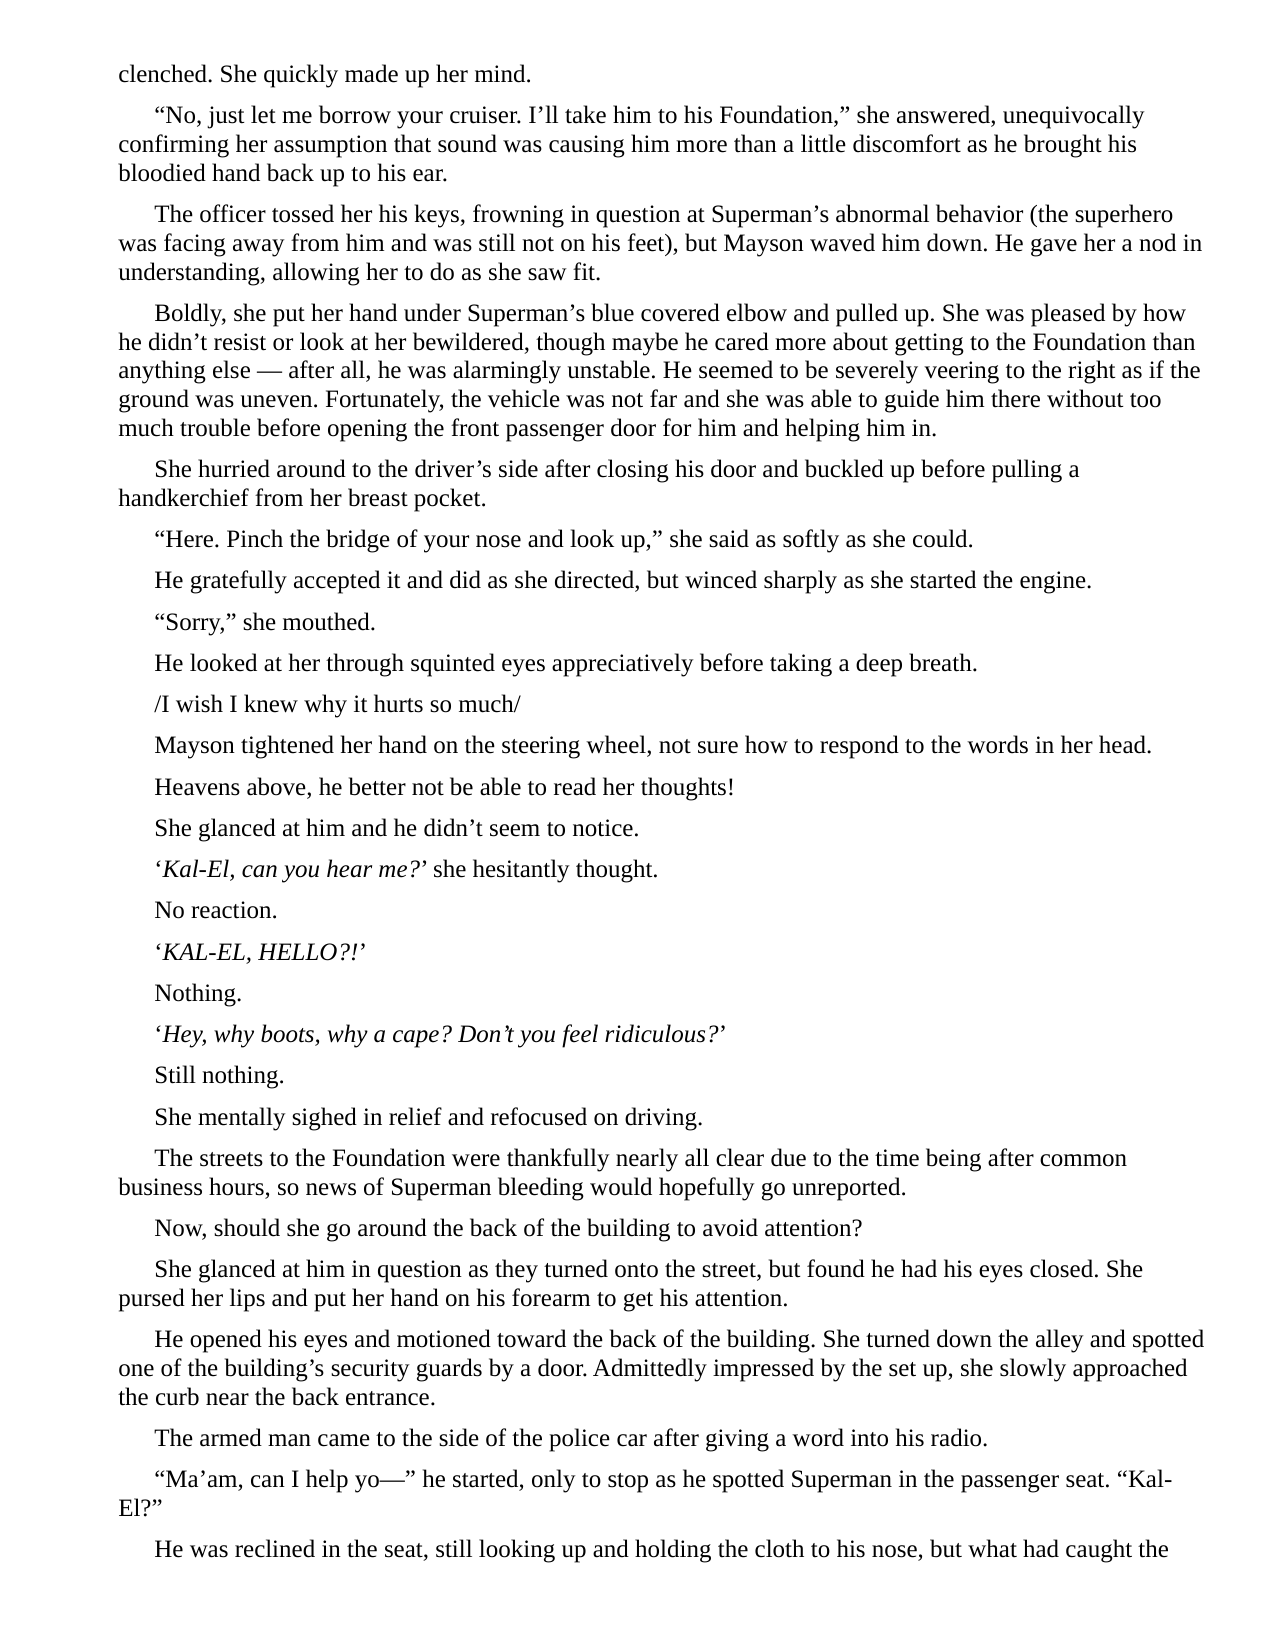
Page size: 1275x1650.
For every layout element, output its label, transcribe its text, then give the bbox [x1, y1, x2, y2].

text “Ma’am, can I help yo—” he started, only to stop as he spotted Superman in the passenger seat. “Kal-El?” [118, 1464, 1216, 1522]
text The streets to the Foundation were thankfully nearly all clear due to the time being after common business hours, so news of Superman bleeding would hopefully go unreported. [118, 1143, 1216, 1200]
text Heavens above, he better not be able to read her thoughts! [118, 772, 1216, 800]
text Mayson tightened her hand on the steering wheel, not sure how to respond to the words in her head. [118, 730, 1216, 759]
text No reaction. [118, 895, 1216, 924]
text He gratefully accepted it and did as she directed, but winced sharply as she started the engine. [118, 565, 1216, 594]
text “Sorry,” she mouthed. [118, 607, 1216, 635]
text She mentally sighed in relief and refocused on driving. [118, 1102, 1216, 1130]
text Still nothing. [118, 1060, 1216, 1089]
text /I wish I knew why it hurts so much/ [118, 689, 1216, 718]
text She glanced at him and he didn’t seem to notice. [118, 813, 1216, 842]
text The officer tossed her his keys, frowning in question at Superman’s abnormal behavior (the superhero was facing away from him and was still not on his feet), but Mayson waved him down. He gave her a nod in understanding, allowing her to do as she saw fit. [118, 199, 1216, 285]
text He was reclined in the seat, still looking up and holding the cloth to his nose, but what had caught the [118, 1534, 1216, 1563]
text She glanced at him in question as they turned onto the street, but found he had his eyes closed. She pursed her lips and put her hand on his forearm to get his attention. [118, 1254, 1216, 1312]
text Now, should she go around the back of the building to avoid attention? [118, 1213, 1216, 1242]
text “Here. Pinch the bridge of your nose and look up,” she said as softly as she could. [118, 524, 1216, 553]
text Boldly, she put her hand under Superman’s blue covered elbow and pulled up. She was pleased by how he didn’t resist or look at her bewildered, though maybe he cared more about getting to the Foundation than anything else — after all, he was alarmingly unstable. He seemed to be severely veering to the right as if the ground was uneven. Fortunately, the vehicle was not far and she was able to guide him there without too much trouble before opening the front passenger door for him and helping him in. [118, 298, 1216, 442]
text He looked at her through squinted eyes appreciatively before taking a deep breath. [118, 648, 1216, 677]
text clenched. She quickly made up her mind. [118, 59, 1216, 88]
text ‘Hey, why boots, why a cape? Don’t you feel ridiculous?’ [118, 1019, 1216, 1048]
text ‘KAL-EL, HELLO?!’ [118, 937, 1216, 965]
text Nothing. [118, 978, 1216, 1007]
text The armed man came to the side of the police car after giving a word into his radio. [118, 1423, 1216, 1452]
text “No, just let me borrow your cruiser. I’ll take him to his Foundation,” she answered, unequivocally confirming her assumption that sound was causing him more than a little discomfort as he brought his bloodied hand back up to his ear. [118, 100, 1216, 187]
text She hurried around to the driver’s side after closing his door and buckled up before pulling a handkerchief from her breast pocket. [118, 454, 1216, 512]
text He opened his eyes and motioned toward the back of the building. She turned down the alley and spotted one of the building’s security guards by a door. Admittedly impressed by the set up, she slowly approached the curb near the back entrance. [118, 1324, 1216, 1410]
text ‘Kal-El, can you hear me?’ she hesitantly thought. [118, 854, 1216, 883]
